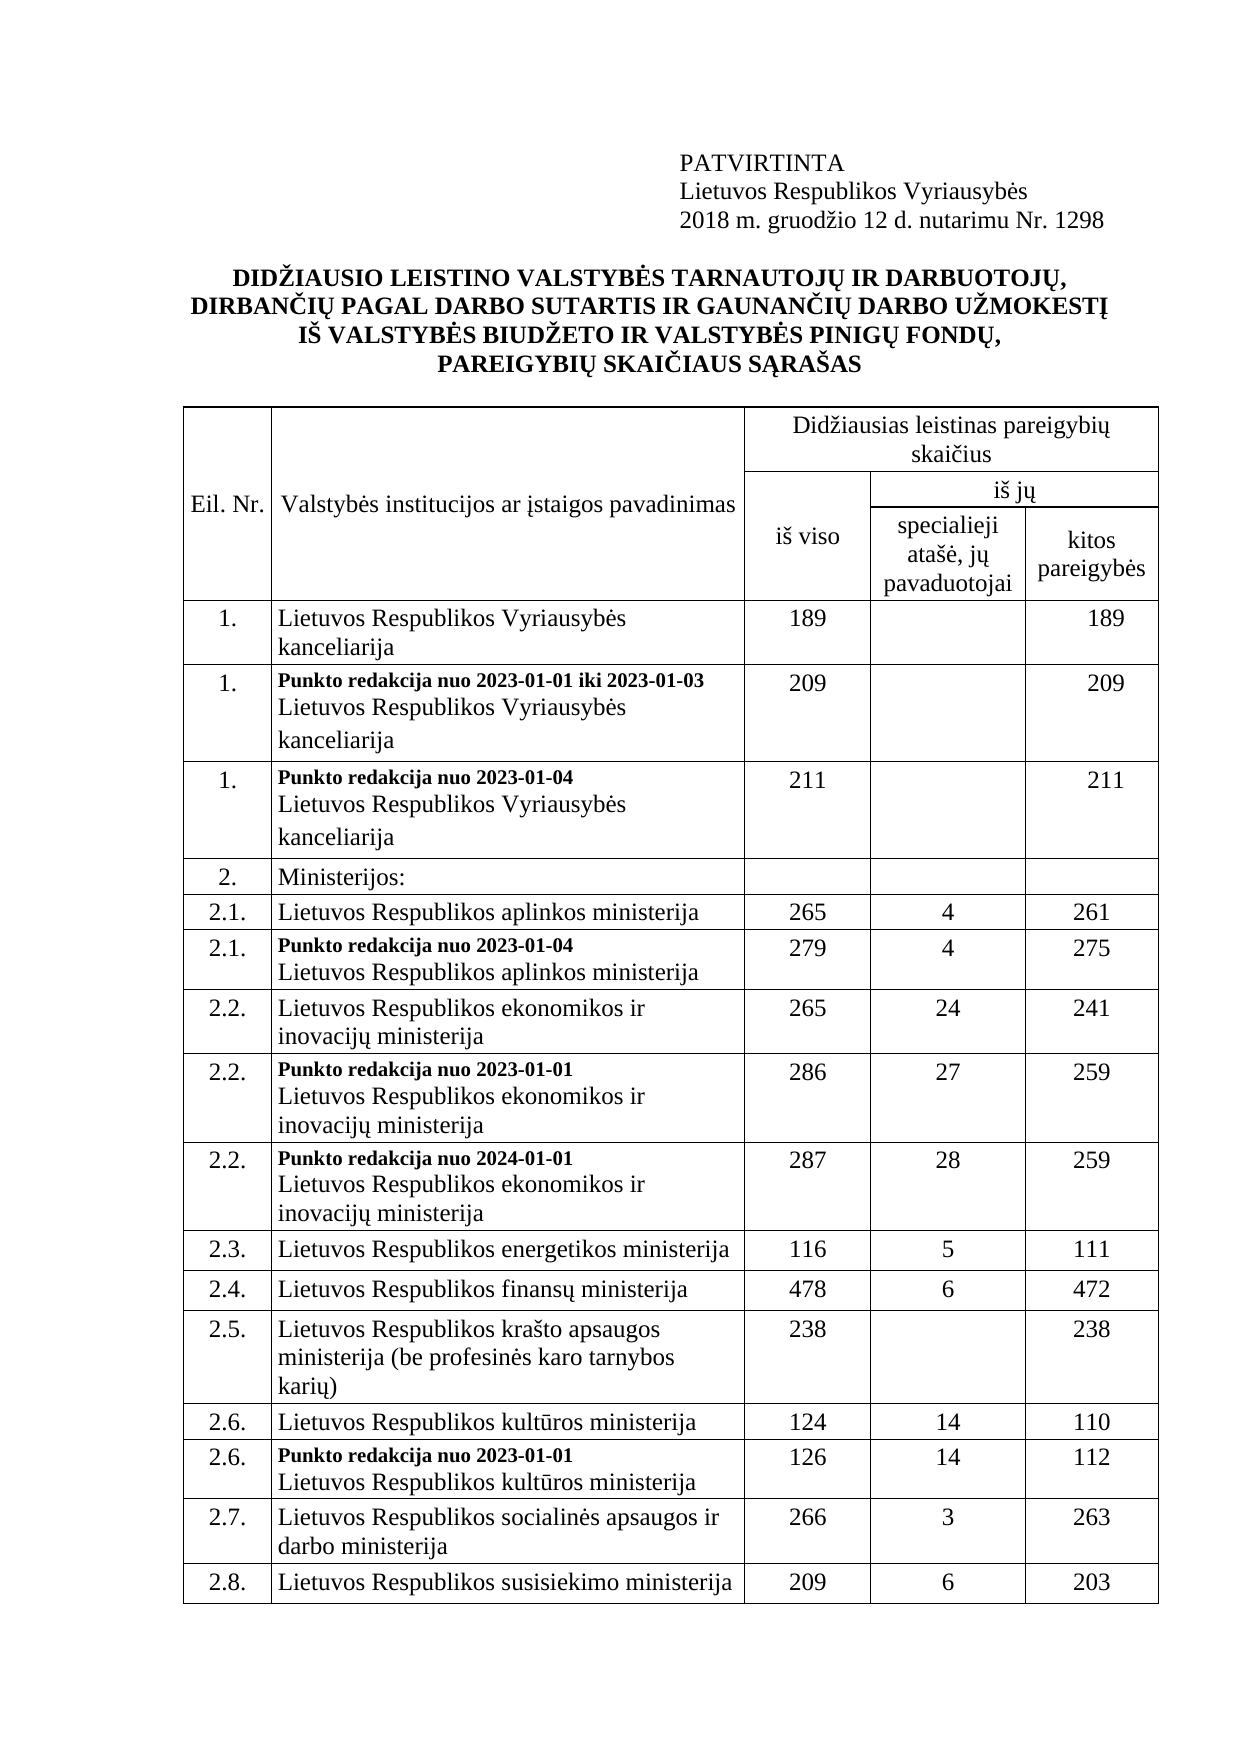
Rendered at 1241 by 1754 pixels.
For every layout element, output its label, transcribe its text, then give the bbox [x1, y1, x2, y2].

table_cell 1. [184, 762, 271, 858]
table_cell 2.6. [184, 1404, 271, 1438]
table_cell 266 [745, 1499, 870, 1563]
table_cell 14 [871, 1404, 1025, 1438]
table_cell 189 [745, 601, 870, 664]
table_cell 279 [745, 930, 870, 989]
table_cell 259 [1026, 1054, 1158, 1142]
table_cell Lietuvos Respublikos krašto apsaugos ministerija (be profesinės karo tarnybos karių) [272, 1311, 744, 1403]
table_cell [871, 1311, 1025, 1403]
table_cell 259 [1026, 1143, 1158, 1230]
table_cell [871, 859, 1025, 893]
table_cell 110 [1026, 1404, 1158, 1438]
table_header Valstybės institucijos ar įstaigos pavadinimas [272, 408, 744, 599]
table_cell 14 [871, 1440, 1025, 1498]
table_cell 27 [871, 1054, 1025, 1142]
table_cell [871, 665, 1025, 761]
text DIDŽIAUSIO LEISTINO VALSTYBĖS TARNAUTOJŲ IR DARBUOTOJŲ, DIRBANČIŲ PAGAL DARBO SUTARTIS IR GAUNANČIŲ DARBO UŽMOKESTĮ IŠ VALSTYBĖS BIUDŽETO IR VALSTYBĖS PINIGŲ FONDŲ, [177, 263, 1122, 349]
table_cell 6 [871, 1564, 1025, 1602]
table_cell 3 [871, 1499, 1025, 1563]
table_cell 2.3. [184, 1231, 271, 1270]
text PATVIRTINTA Lietuvos Respublikos Vyriausybės 2018 m. gruodžio 12 d. nutarimu Nr. 1298 [679, 148, 1122, 234]
table_cell 263 [1026, 1499, 1158, 1563]
table_cell 211 [745, 762, 870, 858]
table_cell 2.2. [184, 990, 271, 1053]
table_cell 4 [871, 895, 1025, 929]
table_cell 28 [871, 1143, 1025, 1230]
table_cell Lietuvos Respublikos susisiekimo ministerija [272, 1564, 744, 1602]
table_cell 241 [1026, 990, 1158, 1053]
table_cell [745, 859, 870, 893]
table_cell iš viso [745, 472, 870, 599]
table_cell Lietuvos Respublikos aplinkos ministerija [272, 895, 744, 929]
table_cell 2.7. [184, 1499, 271, 1563]
table_cell 2.2. [184, 1054, 271, 1142]
table_cell Punkto redakcija nuo 2024-01-01 Lietuvos Respublikos ekonomikos ir inovacijų ministerija [272, 1143, 744, 1230]
table_cell 2.1. [184, 930, 271, 989]
table_cell Lietuvos Respublikos Vyriausybės kanceliarija [272, 601, 744, 664]
table_header Eil. Nr. [184, 408, 271, 599]
table_cell 265 [745, 895, 870, 929]
table_cell Ministerijos: [272, 859, 744, 893]
table_cell [1026, 859, 1158, 893]
table_cell Punkto redakcija nuo 2023-01-04 Lietuvos Respublikos Vyriausybės kanceliarija [272, 762, 744, 858]
table_cell 2. [184, 859, 271, 893]
table_cell Lietuvos Respublikos socialinės apsaugos ir darbo ministerija [272, 1499, 744, 1563]
table_cell 2.2. [184, 1143, 271, 1230]
table_cell Lietuvos Respublikos kultūros ministerija [272, 1404, 744, 1438]
table_cell Lietuvos Respublikos finansų ministerija [272, 1271, 744, 1310]
table_cell 112 [1026, 1440, 1158, 1498]
table_cell 2.6. [184, 1440, 271, 1498]
table_cell kitos pareigybės [1026, 508, 1158, 599]
table_cell 209 [745, 1564, 870, 1602]
table_cell Punkto redakcija nuo 2023-01-01 Lietuvos Respublikos ekonomikos ir inovacijų ministerija [272, 1054, 744, 1142]
text PAREIGYBIŲ SKAIČIAUS SĄRAŠAS [177, 349, 1122, 378]
table_cell iš jų [871, 472, 1158, 506]
table_cell 6 [871, 1271, 1025, 1310]
table_cell 265 [745, 990, 870, 1053]
table_cell 126 [745, 1440, 870, 1498]
table_cell 116 [745, 1231, 870, 1270]
table_header Didžiausias leistinas pareigybių skaičius [745, 408, 1158, 471]
table_cell 203 [1026, 1564, 1158, 1602]
table_cell 275 [1026, 930, 1158, 989]
table_cell 286 [745, 1054, 870, 1142]
table_cell 1. [184, 665, 271, 761]
table_cell 5 [871, 1231, 1025, 1270]
table_cell 111 [1026, 1231, 1158, 1270]
table_cell Punkto redakcija nuo 2023-01-01 Lietuvos Respublikos kultūros ministerija [272, 1440, 744, 1498]
table_cell 1. [184, 601, 271, 664]
table_cell 2.4. [184, 1271, 271, 1310]
table_cell [871, 601, 1025, 664]
table_cell Punkto redakcija nuo 2023-01-01 iki 2023-01-03 Lietuvos Respublikos Vyriausybės kanceliarija [272, 665, 744, 761]
table_cell 478 [745, 1271, 870, 1310]
table_cell specialieji atašė, jų pavaduotojai [871, 508, 1025, 599]
table_cell 211 [1026, 762, 1158, 858]
table_cell 209 [745, 665, 870, 761]
table_cell 189 [1026, 601, 1158, 664]
table_cell 472 [1026, 1271, 1158, 1310]
table_cell 124 [745, 1404, 870, 1438]
table_cell 238 [1026, 1311, 1158, 1403]
table_cell Lietuvos Respublikos energetikos ministerija [272, 1231, 744, 1270]
table_cell 238 [745, 1311, 870, 1403]
table_cell 24 [871, 990, 1025, 1053]
table_cell 2.1. [184, 895, 271, 929]
table_cell Punkto redakcija nuo 2023-01-04 Lietuvos Respublikos aplinkos ministerija [272, 930, 744, 989]
table_cell 4 [871, 930, 1025, 989]
table_cell 2.5. [184, 1311, 271, 1403]
table_cell 2.8. [184, 1564, 271, 1602]
table_cell 287 [745, 1143, 870, 1230]
table_cell Lietuvos Respublikos ekonomikos ir inovacijų ministerija [272, 990, 744, 1053]
table_cell 261 [1026, 895, 1158, 929]
table_cell [871, 762, 1025, 858]
table_cell 209 [1026, 665, 1158, 761]
